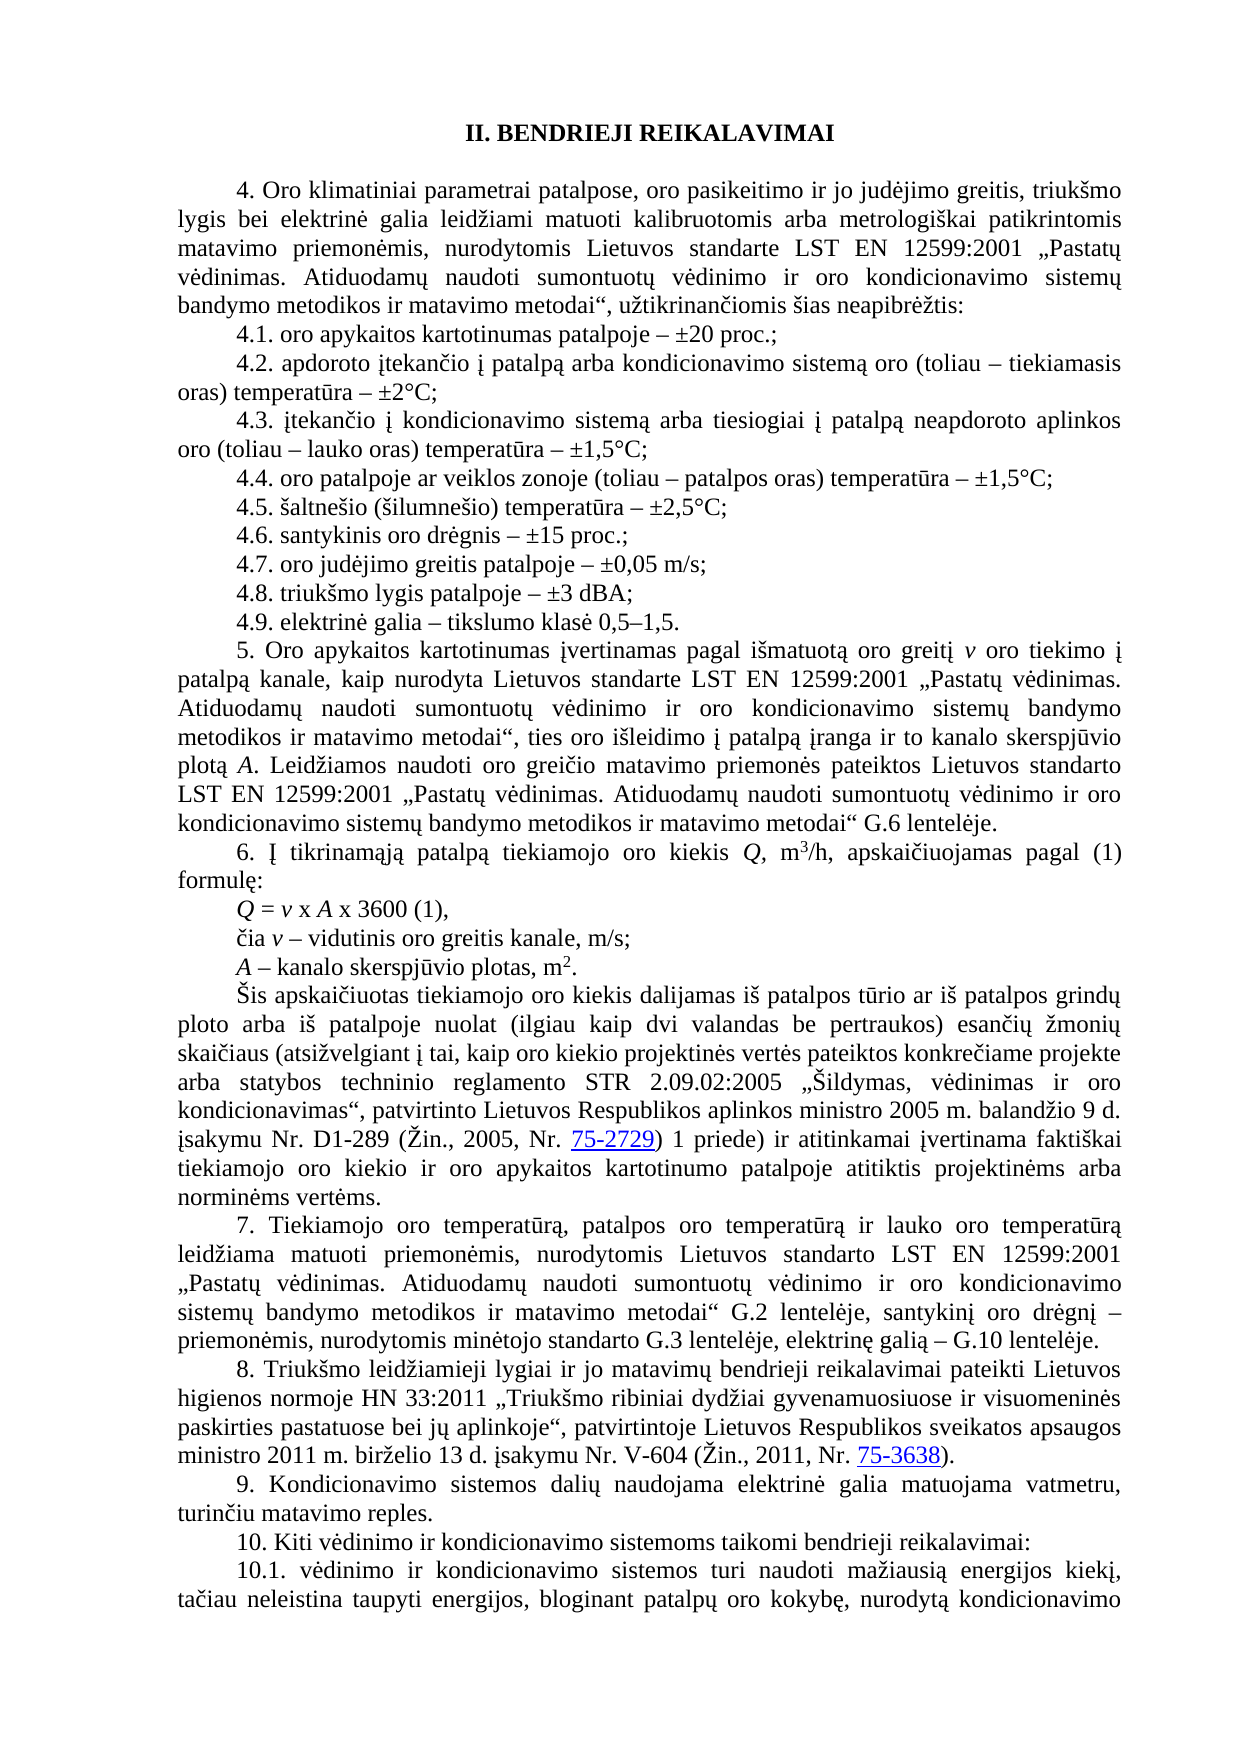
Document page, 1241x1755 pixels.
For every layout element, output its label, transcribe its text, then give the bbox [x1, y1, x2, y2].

text 4.1. oro apykaitos kartotinumas patalpoje – ±20 proc.; [177, 319, 1122, 348]
text 5. Oro apykaitos kartotinumas įvertinamas pagal išmatuotą oro greitį v oro tiekimo į patalpą kanale, kaip nurodyta Lietuvos standarte LST EN 12599:2001 „Pastatų vėdinimas. Atiduodamų naudoti sumontuotų vėdinimo ir oro kondicionavimo sistemų bandymo metodikos ir matavimo metodai“, ties oro išleidimo į patalpą įranga ir to kanalo skerspjūvio plotą A. Leidžiamos naudoti oro greičio matavimo priemonės pateiktos Lietuvos standarto LST EN 12599:2001 „Pastatų vėdinimas. Atiduodamų naudoti sumontuotų vėdinimo ir oro kondicionavimo sistemų bandymo metodikos ir matavimo metodai“ G.6 lentelėje. [177, 636, 1122, 837]
text A – kanalo skerspjūvio plotas, m2. [177, 952, 1122, 981]
text 4.7. oro judėjimo greitis patalpoje – ±0,05 m/s; [177, 549, 1122, 578]
text II. BENDRIEJI REIKALAVIMAI [177, 118, 1122, 147]
text Q = v x A x 3600 (1), [177, 894, 1122, 923]
text 4.2. apdoroto įtekančio į patalpą arba kondicionavimo sistemą oro (toliau – tiekiamasis oras) temperatūra – ±2°C; [177, 348, 1122, 406]
text 4.3. įtekančio į kondicionavimo sistemą arba tiesiogiai į patalpą neapdoroto aplinkos oro (toliau – lauko oras) temperatūra – ±1,5°C; [177, 406, 1122, 463]
text 10. Kiti vėdinimo ir kondicionavimo sistemoms taikomi bendrieji reikalavimai: [177, 1527, 1122, 1556]
text 6. Į tikrinamąją patalpą tiekiamojo oro kiekis Q, m3/h, apskaičiuojamas pagal (1) formulę: [177, 837, 1122, 894]
text 4.9. elektrinė galia – tikslumo klasė 0,5–1,5. [177, 607, 1122, 636]
text čia v – vidutinis oro greitis kanale, m/s; [177, 923, 1122, 952]
text 9. Kondicionavimo sistemos dalių naudojama elektrinė galia matuojama vatmetru, turinčiu matavimo reples. [177, 1469, 1122, 1527]
text 4.8. triukšmo lygis patalpoje – ±3 dBA; [177, 578, 1122, 607]
text 4. Oro klimatiniai parametrai patalpose, oro pasikeitimo ir jo judėjimo greitis, triukšmo lygis bei elektrinė galia leidžiami matuoti kalibruotomis arba metrologiškai patikrintomis matavimo priemonėmis, nurodytomis Lietuvos standarte LST EN 12599:2001 „Pastatų vėdinimas. Atiduodamų naudoti sumontuotų vėdinimo ir oro kondicionavimo sistemų bandymo metodikos ir matavimo metodai“, užtikrinančiomis šias neapibrėžtis: [177, 176, 1122, 319]
text 4.5. šaltnešio (šilumnešio) temperatūra – ±2,5°C; [177, 492, 1122, 521]
text 4.6. santykinis oro drėgnis – ±15 proc.; [177, 521, 1122, 549]
text 4.4. oro patalpoje ar veiklos zonoje (toliau – patalpos oras) temperatūra – ±1,5°C; [177, 463, 1122, 492]
text 7. Tiekiamojo oro temperatūrą, patalpos oro temperatūrą ir lauko oro temperatūrą leidžiama matuoti priemonėmis, nurodytomis Lietuvos standarto LST EN 12599:2001 „Pastatų vėdinimas. Atiduodamų naudoti sumontuotų vėdinimo ir oro kondicionavimo sistemų bandymo metodikos ir matavimo metodai“ G.2 lentelėje, santykinį oro drėgnį – priemonėmis, nurodytomis minėtojo standarto G.3 lentelėje, elektrinę galią – G.10 lentelėje. [177, 1211, 1122, 1354]
text 10.1. vėdinimo ir kondicionavimo sistemos turi naudoti mažiausią energijos kiekį, tačiau neleistina taupyti energijos, bloginant patalpų oro kokybę, nurodytą kondicionavimo [177, 1556, 1122, 1613]
text Šis apskaičiuotas tiekiamojo oro kiekis dalijamas iš patalpos tūrio ar iš patalpos grindų ploto arba iš patalpoje nuolat (ilgiau kaip dvi valandas be pertraukos) esančių žmonių skaičiaus (atsižvelgiant į tai, kaip oro kiekio projektinės vertės pateiktos konkrečiame projekte arba statybos techninio reglamento STR 2.09.02:2005 „Šildymas, vėdinimas ir oro kondicionavimas“, patvirtinto Lietuvos Respublikos aplinkos ministro 2005 m. balandžio 9 d. įsakymu Nr. D1-289 (Žin., 2005, Nr. 75-2729) 1 priede) ir atitinkamai įvertinama faktiškai tiekiamojo oro kiekio ir oro apykaitos kartotinumo patalpoje atitiktis projektinėms arba norminėms vertėms. [177, 981, 1122, 1211]
text 8. Triukšmo leidžiamieji lygiai ir jo matavimų bendrieji reikalavimai pateikti Lietuvos higienos normoje HN 33:2011 „Triukšmo ribiniai dydžiai gyvenamuosiuose ir visuomeninės paskirties pastatuose bei jų aplinkoje“, patvirtintoje Lietuvos Respublikos sveikatos apsaugos ministro 2011 m. birželio 13 d. įsakymu Nr. V-604 (Žin., 2011, Nr. 75-3638). [177, 1354, 1122, 1469]
